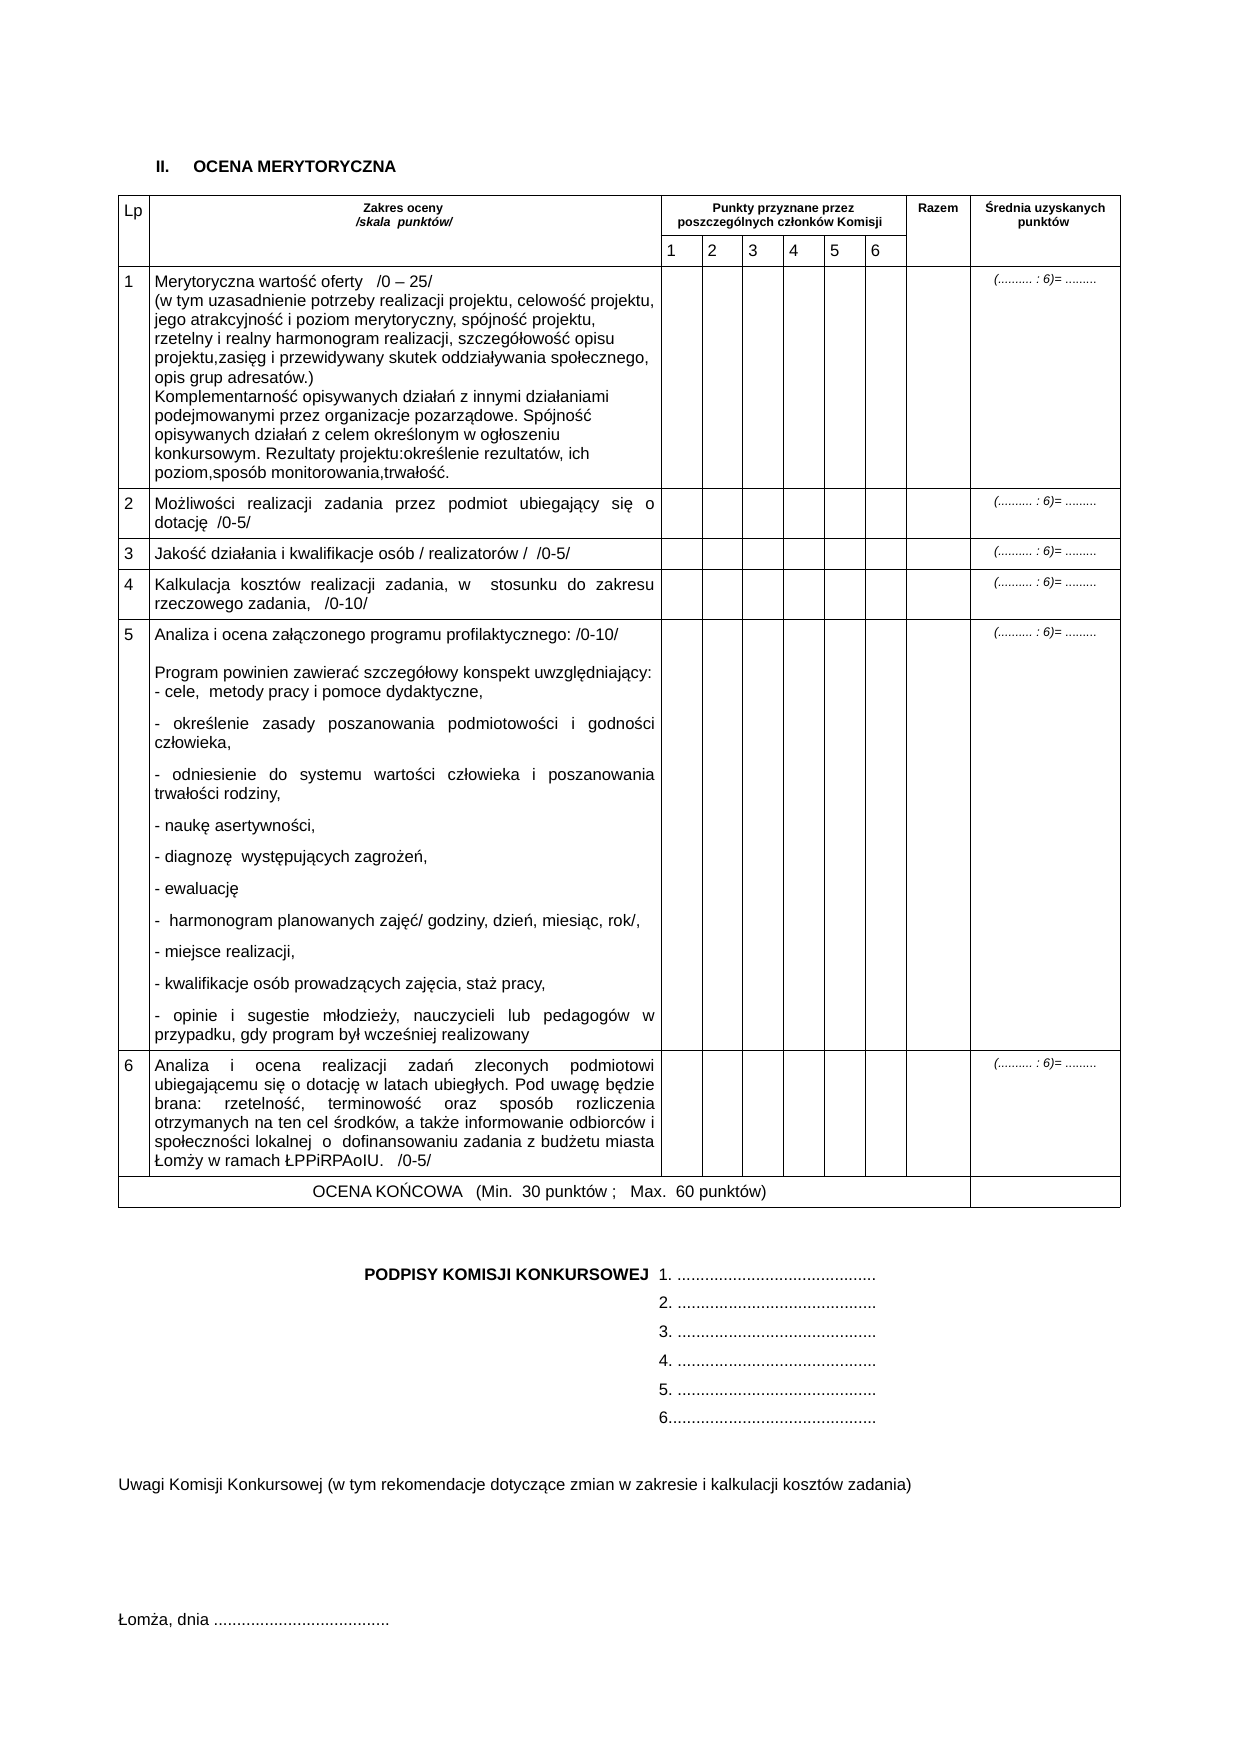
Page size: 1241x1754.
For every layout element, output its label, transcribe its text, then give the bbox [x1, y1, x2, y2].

text Uwagi Komisji Konkursowej (w tym rekomendacje dotyczące zmian w zakresie i kalkulacji kosztów zadania) [118, 1475, 1122, 1494]
table_cell [703, 1051, 742, 1176]
table_header Razem [907, 196, 970, 266]
text 2. ........................................... [118, 1293, 1122, 1312]
table_cell 1 [119, 267, 149, 488]
table_cell (.......... : 6)= ......... [971, 539, 1120, 569]
table_cell [743, 489, 783, 538]
table_cell 3 [119, 539, 149, 569]
table_cell [866, 570, 906, 619]
table_cell [743, 1051, 783, 1176]
table_cell [825, 539, 865, 569]
table_cell (.......... : 6)= ......... [971, 489, 1120, 538]
table_header Zakres oceny /skala punktów/ [150, 196, 661, 266]
table_cell [907, 489, 970, 538]
table_cell 2 [703, 236, 742, 266]
table_cell [907, 620, 970, 1049]
table_cell [784, 489, 824, 538]
table_cell [703, 539, 742, 569]
text 4. ........................................... [118, 1351, 1122, 1370]
table_cell 1 [662, 236, 702, 266]
table_cell [825, 267, 865, 488]
table_cell (.......... : 6)= ......... [971, 620, 1120, 1049]
table_cell Możliwości realizacji zadania przez podmiot ubiegający się o dotację /0-5/ [150, 489, 661, 538]
table_cell [703, 620, 742, 1049]
table_cell (.......... : 6)= ......... [971, 1051, 1120, 1176]
list OCENA MERYTORYCZNA [156, 156, 1122, 176]
table_cell [866, 539, 906, 569]
table_cell [971, 1177, 1120, 1207]
table_cell OCENA KOŃCOWA (Min. 30 punktów ; Max. 60 punktów) [119, 1177, 970, 1207]
table_cell (.......... : 6)= ......... [971, 267, 1120, 488]
text 6............................................. [118, 1408, 1122, 1427]
table_cell [825, 620, 865, 1049]
text Łomża, dnia ...................................... [118, 1609, 1122, 1628]
table_cell 5 [119, 620, 149, 1049]
text 5. ........................................... [118, 1379, 1122, 1398]
table_cell [907, 1051, 970, 1176]
table_cell 4 [784, 236, 824, 266]
table_header Lp [119, 196, 149, 266]
table_cell 6 [119, 1051, 149, 1176]
table_cell 3 [743, 236, 783, 266]
table_cell [866, 489, 906, 538]
table_cell [907, 539, 970, 569]
table_cell [703, 489, 742, 538]
table_cell Merytoryczna wartość oferty /0 – 25/ (w tym uzasadnienie potrzeby realizacji projektu, celowość projektu, jego atrakcyjność i poziom merytoryczny, spójność projektu, rzetelny i realny harmonogram realizacji, szczegółowość opisu projektu,zasięg i przewidywany skutek oddziaływania społecznego, opis grup adresatów.) Komplementarność opisywanych działań z innymi działaniami podejmowanymi przez organizacje pozarządowe. Spójność opisywanych działań z celem określonym w ogłoszeniu konkursowym. Rezultaty projektu:określenie rezultatów, ich poziom,sposób monitorowania,trwałość. [150, 267, 661, 488]
table_header Średnia uzyskanych punktów [971, 196, 1120, 266]
table_cell Jakość działania i kwalifikacje osób / realizatorów / /0-5/ [150, 539, 661, 569]
table_cell [743, 267, 783, 488]
text 3. ........................................... [118, 1322, 1122, 1341]
table_cell Analiza i ocena realizacji zadań zleconych podmiotowi ubiegającemu się o dotację w latach ubiegłych. Pod uwagę będzie brana: rzetelność, terminowość oraz sposób rozliczenia otrzymanych na ten cel środków, a także informowanie odbiorców i społeczności lokalnej o dofinansowaniu zadania z budżetu miasta Łomży w ramach ŁPPiRPAoIU. /0-5/ [150, 1051, 661, 1176]
table_cell [662, 620, 702, 1049]
table_cell [825, 1051, 865, 1176]
table_header Punkty przyznane przez poszczególnych członków Komisji [662, 196, 906, 235]
table_cell [662, 539, 702, 569]
table_cell 2 [119, 489, 149, 538]
table_cell [703, 570, 742, 619]
table_cell [825, 489, 865, 538]
table_cell Kalkulacja kosztów realizacji zadania, w stosunku do zakresu rzeczowego zadania, /0-10/ [150, 570, 661, 619]
table_cell [866, 1051, 906, 1176]
table_cell [866, 267, 906, 488]
table_cell [866, 620, 906, 1049]
table_cell Analiza i ocena załączonego programu profilaktycznego: /0-10/ Program powinien zawierać szczegółowy konspekt uwzględniający: - cele, metody pracy i pomoce dydaktyczne, - określenie zasady poszanowania podmiotowości i godności człowieka, - odniesienie do systemu wartości człowieka i poszanowania trwałości rodziny, - naukę asertywności, - diagnozę występujących zagrożeń, - ewaluację - harmonogram planowanych zajęć/ godziny, dzień, miesiąc, rok/, - miejsce realizacji, - kwalifikacje osób prowadzących zajęcia, staż pracy, - opinie i sugestie młodzieży, nauczycieli lub pedagogów w przypadku, gdy program był wcześniej realizowany [150, 620, 661, 1049]
table_cell [784, 539, 824, 569]
table_cell [784, 620, 824, 1049]
table_cell [662, 570, 702, 619]
table_cell [703, 267, 742, 488]
table_cell [784, 570, 824, 619]
table_cell 4 [119, 570, 149, 619]
table_cell 5 [825, 236, 865, 266]
table_cell [743, 539, 783, 569]
table_cell [784, 1051, 824, 1176]
table_cell [907, 267, 970, 488]
table_cell [743, 570, 783, 619]
text PODPISY KOMISJI KONKURSOWEJ 1. ........................................... [118, 1264, 1122, 1283]
table_cell [662, 489, 702, 538]
table_cell [784, 267, 824, 488]
table_cell [907, 570, 970, 619]
table_cell [662, 1051, 702, 1176]
table_cell 6 [866, 236, 906, 266]
table_cell [743, 620, 783, 1049]
table_cell [662, 267, 702, 488]
table_cell (.......... : 6)= ......... [971, 570, 1120, 619]
table_cell [825, 570, 865, 619]
